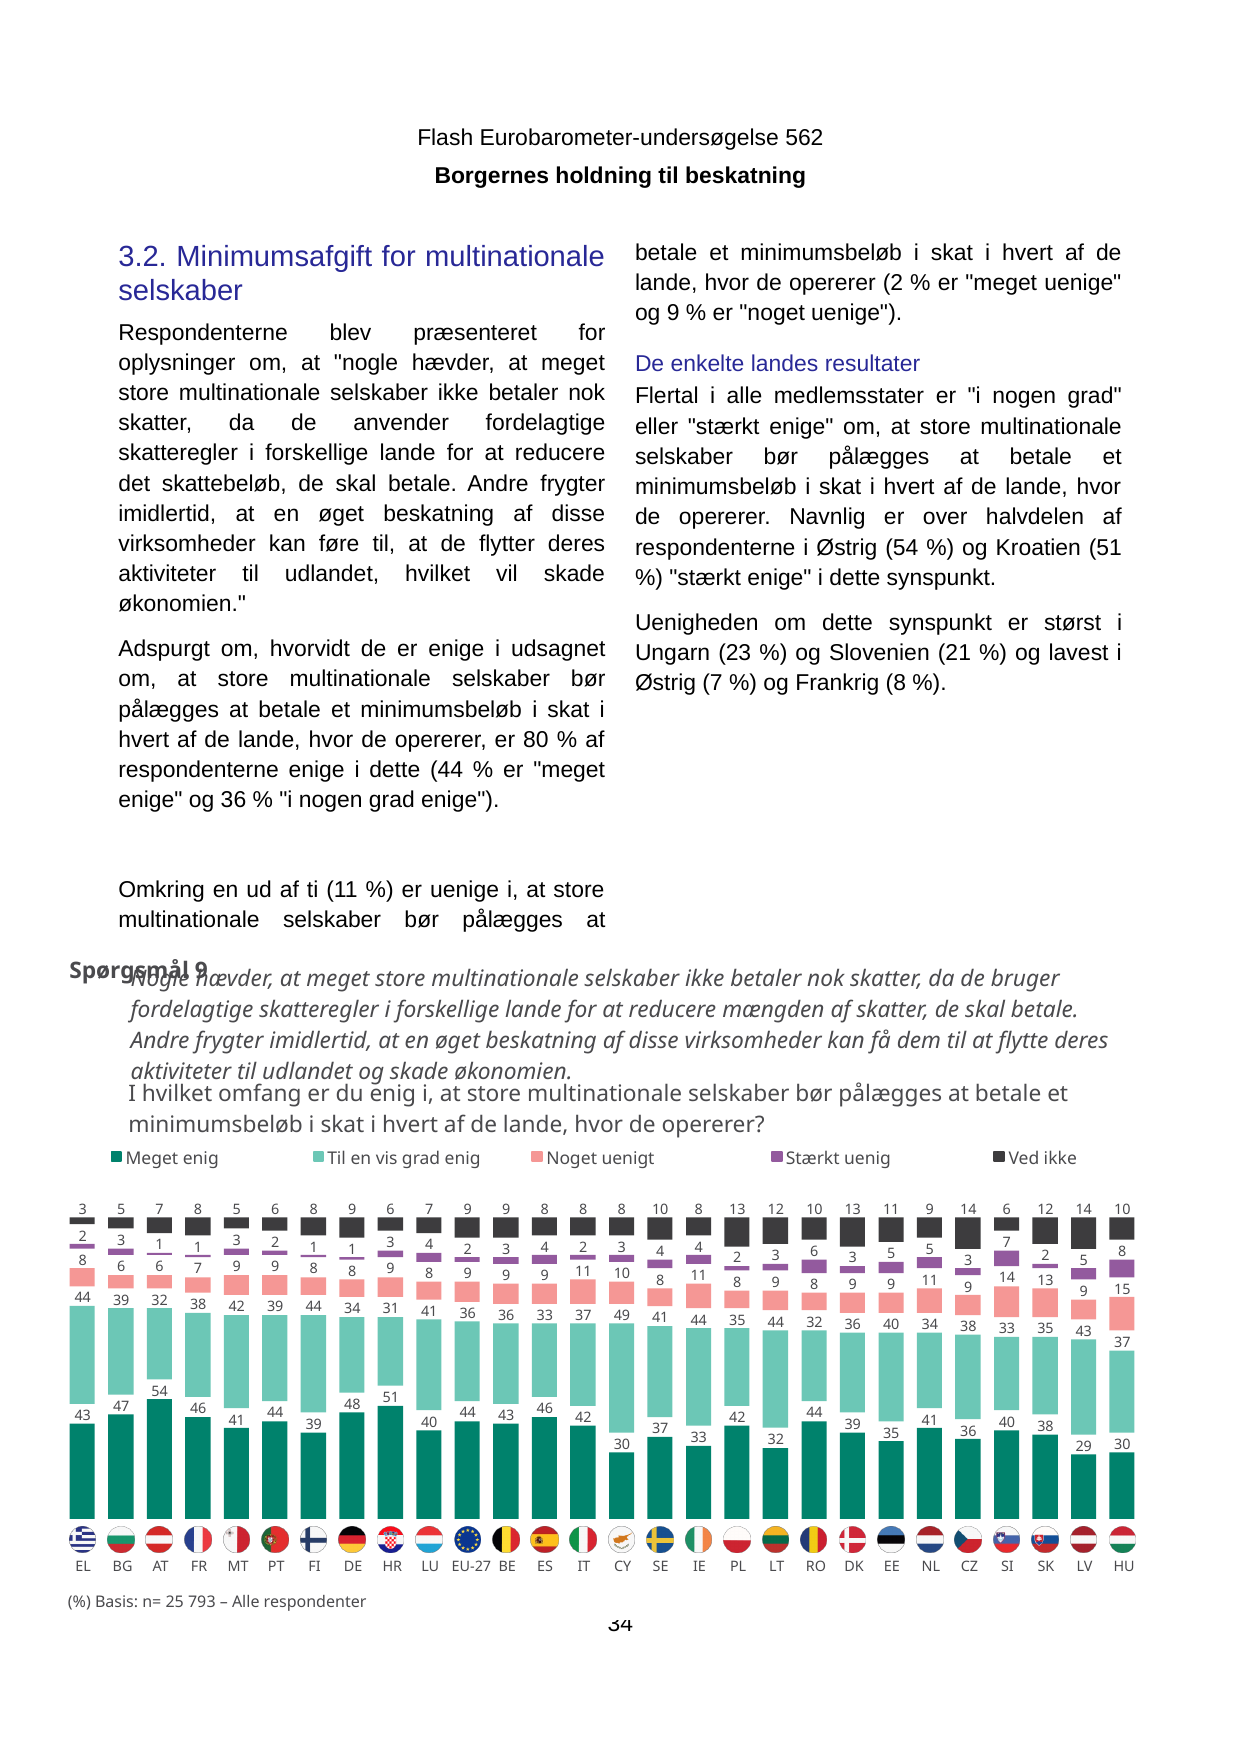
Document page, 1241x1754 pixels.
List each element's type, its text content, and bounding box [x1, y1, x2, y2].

text betale et minimumsbeløb i skat i hvert af de lande, hvor de opererer (2 % er "meget uenige" og 9 % er "noget uenige"). [635, 239, 1122, 326]
picture [1031, 1526, 1059, 1553]
picture [184, 1526, 212, 1553]
subtitle 3.2. Minimumsafgift for multinationale selskaber [118, 239, 605, 306]
picture [800, 1526, 827, 1553]
picture [954, 1526, 982, 1553]
picture [646, 1526, 674, 1553]
picture [69, 1526, 96, 1553]
picture [685, 1526, 712, 1553]
text Omkring en ud af ti (11 %) er uenige i, at store multinationale selskaber bør pålægges at [118, 876, 605, 932]
picture [300, 1526, 327, 1553]
picture [1070, 1526, 1097, 1553]
picture [723, 1526, 751, 1553]
text Flertal i alle medlemsstater er "i nogen grad" eller "stærkt enige" om, at store multinationale selskaber bør pålægges at betale et minimumsbeløb i skat i hvert af de lande, hvor de opererer. Navnlig er over halvdelen af respondenterne i Østrig (54 %) og Kroatien (51 %) "stærkt enige" i dette synspunkt. [635, 382, 1122, 590]
text Uenigheden om dette synspunkt er størst i Ungarn (23 %) og Slovenien (21 %) og lavest i Østrig (7 %) og Frankrig (8 %). [635, 608, 1122, 695]
picture [608, 1526, 635, 1553]
picture [415, 1526, 443, 1553]
text De enkelte landes resultater [635, 350, 1122, 376]
picture [261, 1526, 289, 1553]
picture [107, 1526, 135, 1553]
picture [492, 1526, 520, 1553]
picture [916, 1526, 944, 1553]
text Respondenterne blev præsenteret for oplysninger om, at "nogle hævder, at meget store multinationale selskaber ikke betaler nok skatter, da de anvender fordelagtige skatteregler i forskellige lande for at reducere det skattebeløb, de skal betale. Andre frygter imidlertid, at en øget beskatning af disse virksomheder kan føre til, at de flytter deres aktiviteter til udlandet, hvilket vil skade økonomien." [118, 318, 605, 617]
picture [377, 1526, 404, 1553]
picture [877, 1526, 905, 1553]
picture [454, 1526, 481, 1553]
picture [993, 1526, 1020, 1553]
picture [839, 1526, 866, 1553]
picture [530, 1526, 559, 1553]
picture [223, 1526, 250, 1553]
picture [569, 1526, 597, 1553]
picture [338, 1526, 366, 1553]
text Adspurgt om, hvorvidt de er enige i udsagnet om, at store multinationale selskaber bør pålægges at betale et minimumsbeløb i skat i hvert af de lande, hvor de opererer, er 80 % af respondenterne enige i dette (44 % er "meget enige" og 36 % "i nogen grad enige"). [118, 635, 605, 813]
picture [1109, 1526, 1136, 1553]
picture [762, 1526, 789, 1553]
picture [145, 1526, 173, 1553]
